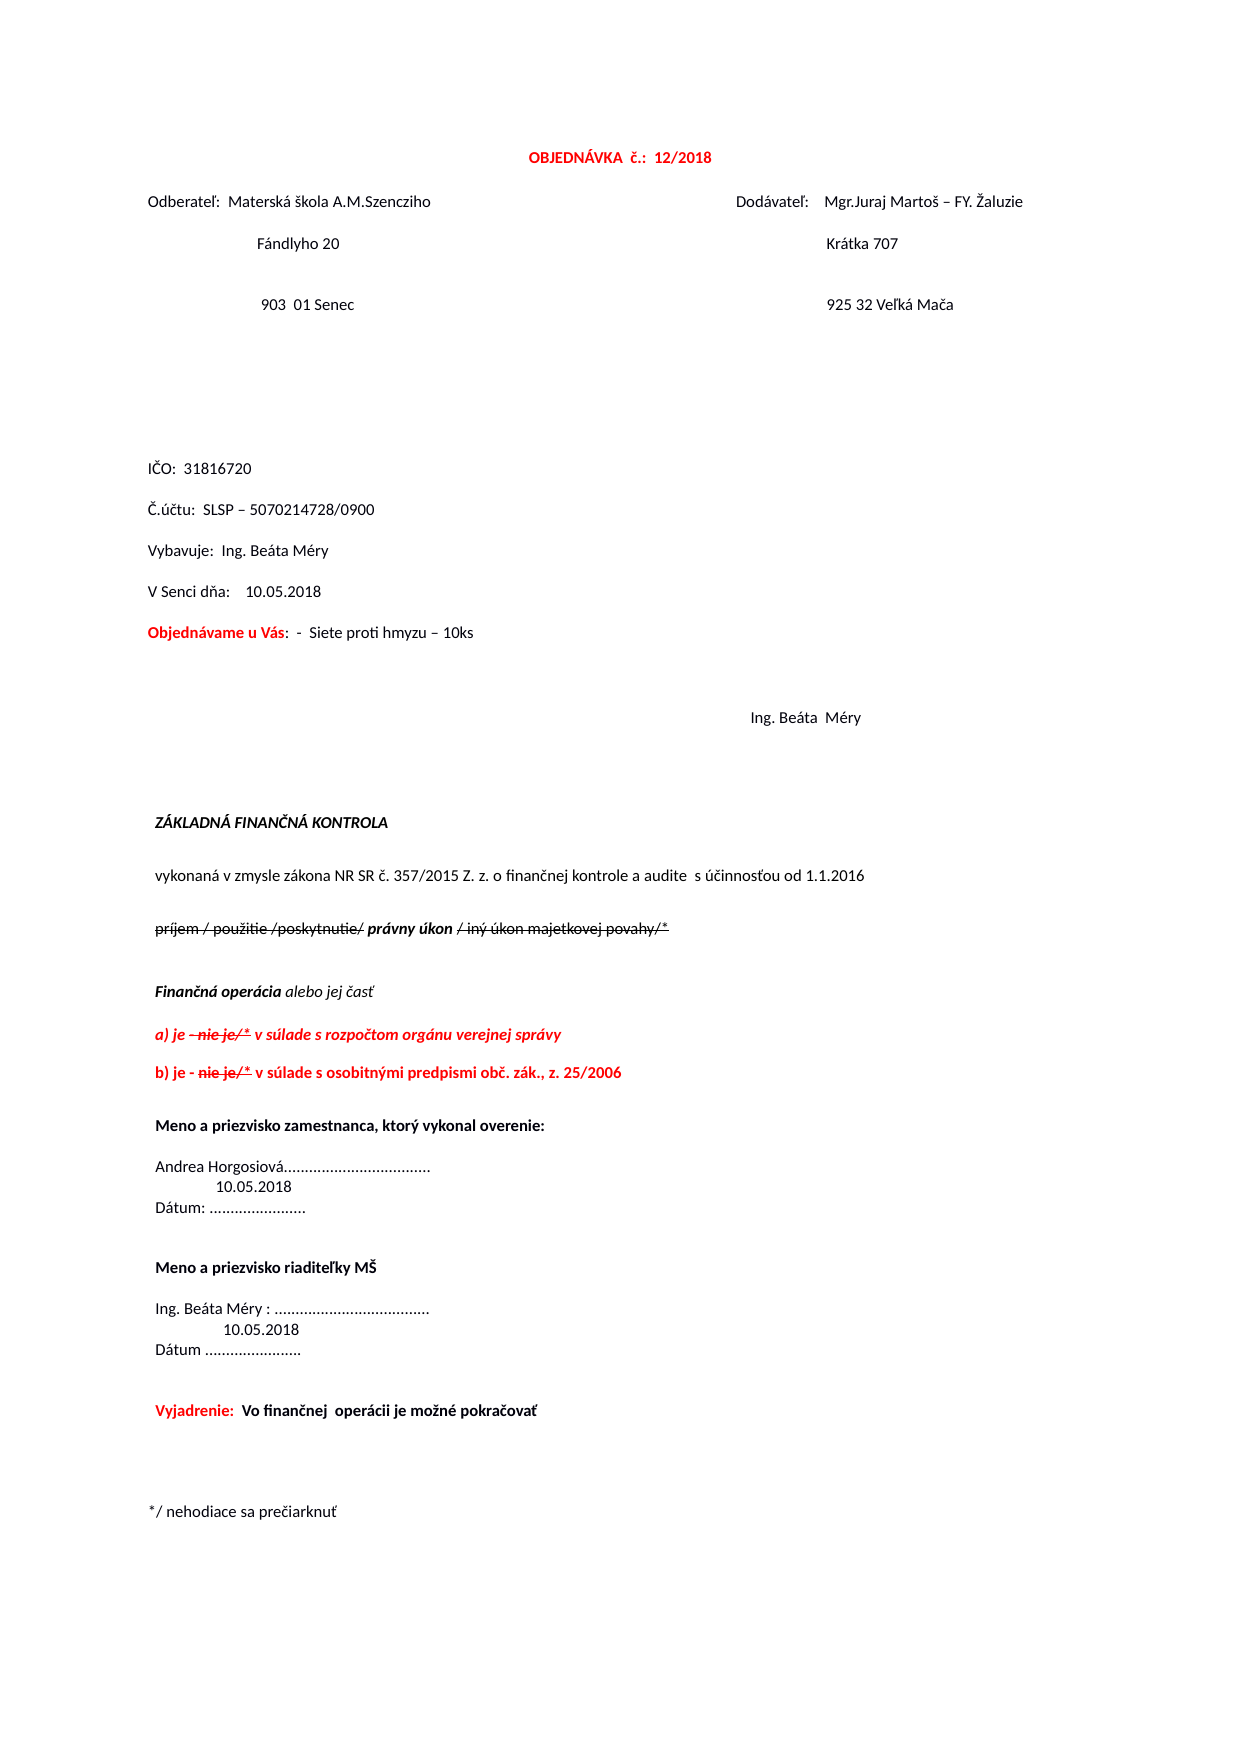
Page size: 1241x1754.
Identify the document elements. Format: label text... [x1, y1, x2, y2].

text V Senci dňa: 10.05.2018 [148, 581, 1093, 602]
table_cell a) je - nie je/* v súlade s rozpočtom orgánu verejnej správy [148, 1008, 977, 1061]
text Vyjadrenie: Vo finančnej operácii je možné pokračovať [148, 1400, 1093, 1420]
table_cell [1122, 849, 1240, 902]
text Dátum: ....................... [148, 1197, 1093, 1217]
table_header [978, 796, 1240, 849]
text Ing. Beáta Méry : ..................................... [148, 1298, 1093, 1319]
text Odberateľ: Materská škola A.M.Szencziho Dodávateľ: Mgr.Juraj Martoš – FY. Žaluzie [148, 192, 1093, 212]
table_cell [978, 955, 1240, 1008]
table_cell Finančná operácia alebo jej časť [148, 955, 977, 1008]
table_header ZÁKLADNÁ FINANČNÁ KONTROLA [148, 796, 977, 849]
text IČO: 31816720 [148, 458, 1093, 478]
text Fándlyho 20 Krátka 707 [148, 233, 1093, 273]
text OBJEDNÁVKA č.: 12/2018 [148, 148, 1093, 168]
text Meno a priezvisko riaditeľky MŠ [148, 1258, 1093, 1278]
text */ nehodiace sa prečiarknuť [148, 1502, 1093, 1522]
text Dátum ....................... [148, 1339, 1093, 1359]
text Č.účtu: SLSP – 5070214728/0900 [148, 499, 1093, 519]
table_cell [978, 903, 1240, 955]
table_cell [978, 1008, 1240, 1061]
table_cell vykonaná v zmysle zákona NR SR č. 357/2015 Z. z. o finančnej kontrole a audite s účinnosťou od 1.1.2016 [148, 849, 1122, 902]
text 903 01 Senec 925 32 Veľká Mača [148, 294, 1093, 396]
text Meno a priezvisko zamestnanca, ktorý vykonal overenie: [148, 1116, 1093, 1136]
text Andrea Horgosiová................................... [148, 1156, 1093, 1177]
table_cell [978, 1061, 1240, 1113]
text Objednávame u Vás: - Siete proti hmyzu – 10ks [148, 622, 1093, 643]
table_cell príjem / použitie /poskytnutie/ právny úkon / iný úkon majetkovej povahy/* [148, 903, 977, 955]
text 10.05.2018 [148, 1319, 1093, 1339]
text 10.05.2018 [148, 1177, 1093, 1197]
text Ing. Beáta Méry [148, 708, 1093, 728]
text Vybavuje: Ing. Beáta Méry [148, 540, 1093, 561]
table_cell b) je - nie je/* v súlade s osobitnými predpismi obč. zák., z. 25/2006 [148, 1061, 977, 1113]
